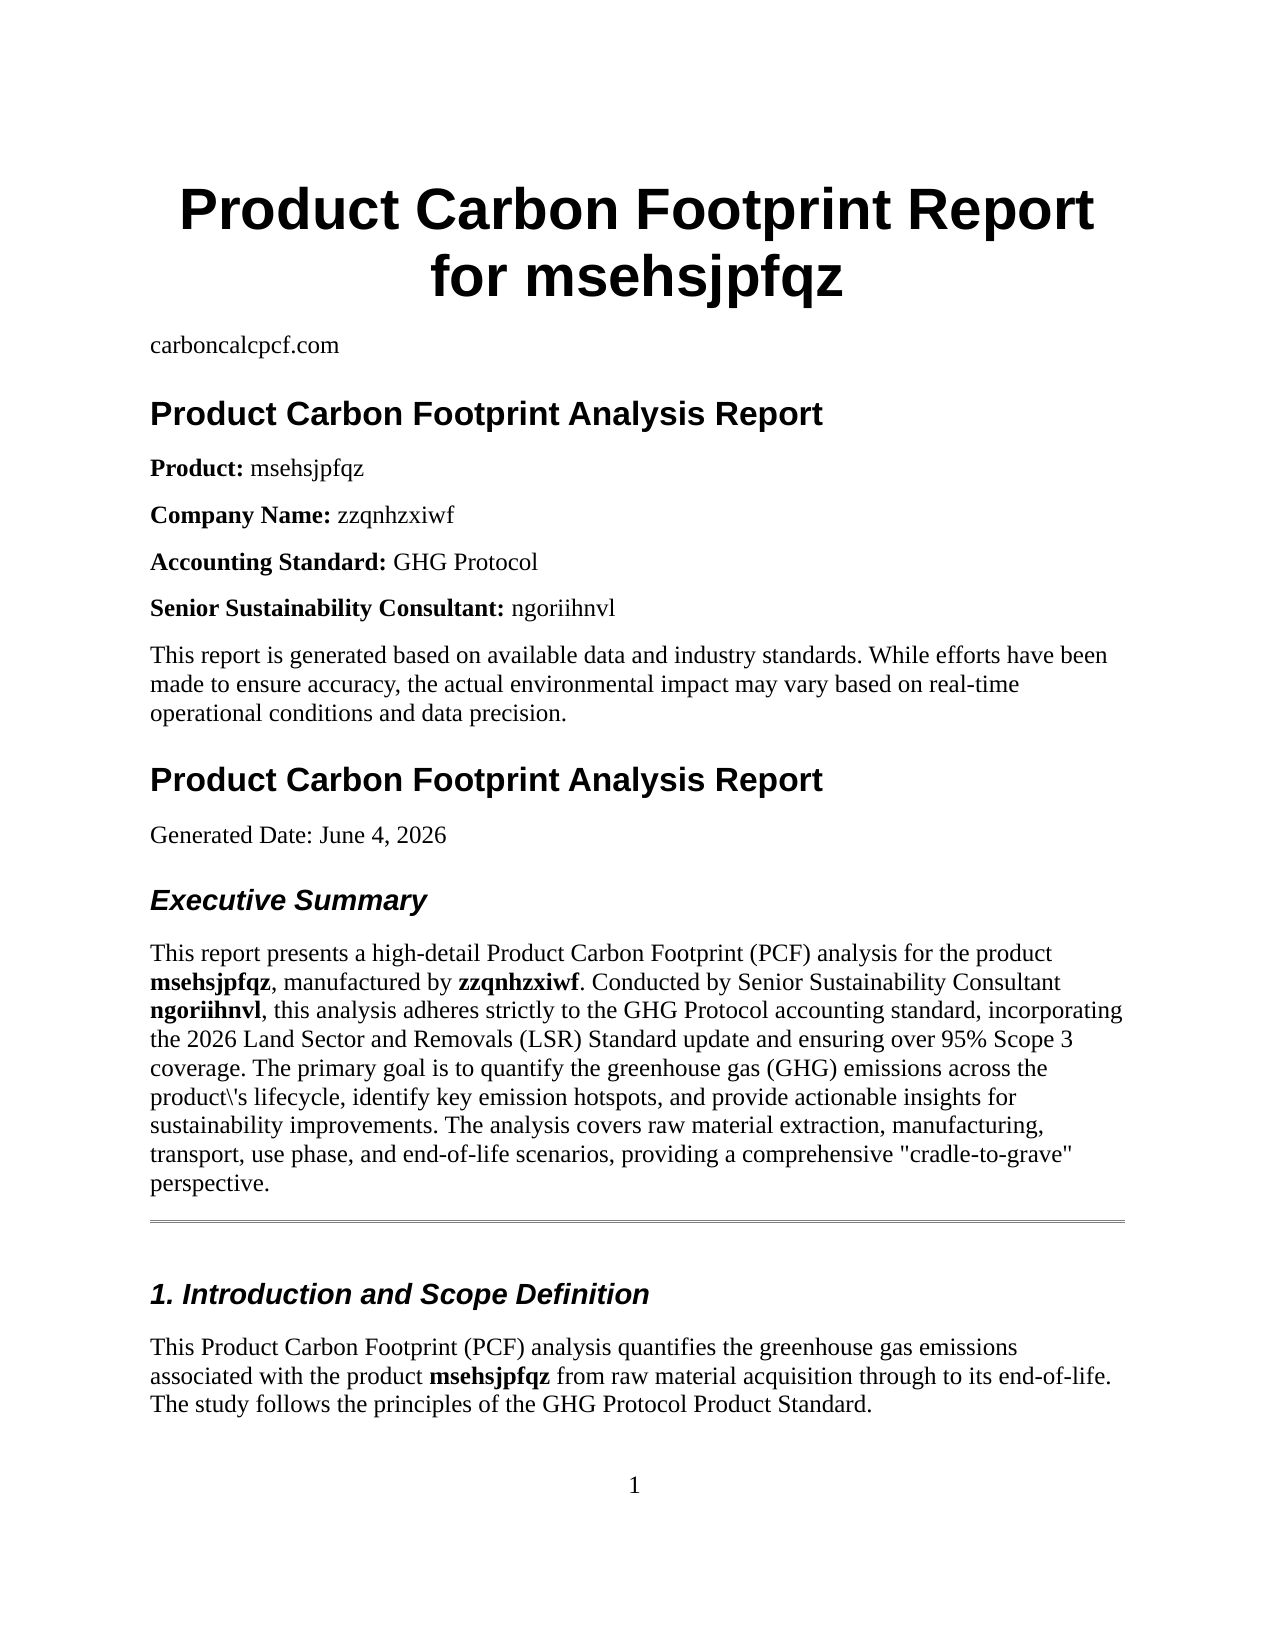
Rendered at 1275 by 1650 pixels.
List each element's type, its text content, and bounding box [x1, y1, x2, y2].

text Product: msehsjpfqz [150, 453, 1125, 482]
text Senior Sustainability Consultant: ngoriihnvl [150, 593, 1125, 622]
subtitle Product Carbon Footprint Analysis Report [150, 393, 1125, 432]
text This report is generated based on available data and industry standards. While efforts have been made to ensure accuracy, the actual environmental impact may vary based on real-time operational conditions and data precision. [150, 640, 1125, 726]
text Accounting Standard: GHG Protocol [150, 547, 1125, 576]
subtitle Product Carbon Footprint Analysis Report [150, 760, 1125, 799]
subtitle Executive Summary [150, 883, 1125, 917]
text carboncalcpcf.com [150, 331, 1125, 359]
title Product Carbon Footprint Report for msehsjpfqz [150, 175, 1125, 309]
text This Product Carbon Footprint (PCF) analysis quantifies the greenhouse gas emissions associated with the product msehsjpfqz from raw material acquisition through to its end-of-life. The study follows the principles of the GHG Protocol Product Standard. [150, 1332, 1125, 1418]
subtitle 1. Introduction and Scope Definition [150, 1277, 1125, 1311]
text This report presents a high-detail Product Carbon Footprint (PCF) analysis for the product msehsjpfqz, manufactured by zzqnhzxiwf. Conducted by Senior Sustainability Consultant ngoriihnvl, this analysis adheres strictly to the GHG Protocol accounting standard, incorporating the 2026 Land Sector and Removals (LSR) Standard update and ensuring over 95% Scope 3 coverage. The primary goal is to quantify the greenhouse gas (GHG) emissions across the product\'s lifecycle, identify key emission hotspots, and provide actionable insights for sustainability improvements. The analysis covers raw material extraction, manufacturing, transport, use phase, and end-of-life scenarios, providing a comprehensive "cradle-to-grave" perspective. [150, 938, 1125, 1197]
text Generated Date: June 4, 2026 [150, 820, 1125, 849]
text Company Name: zzqnhzxiwf [150, 500, 1125, 529]
